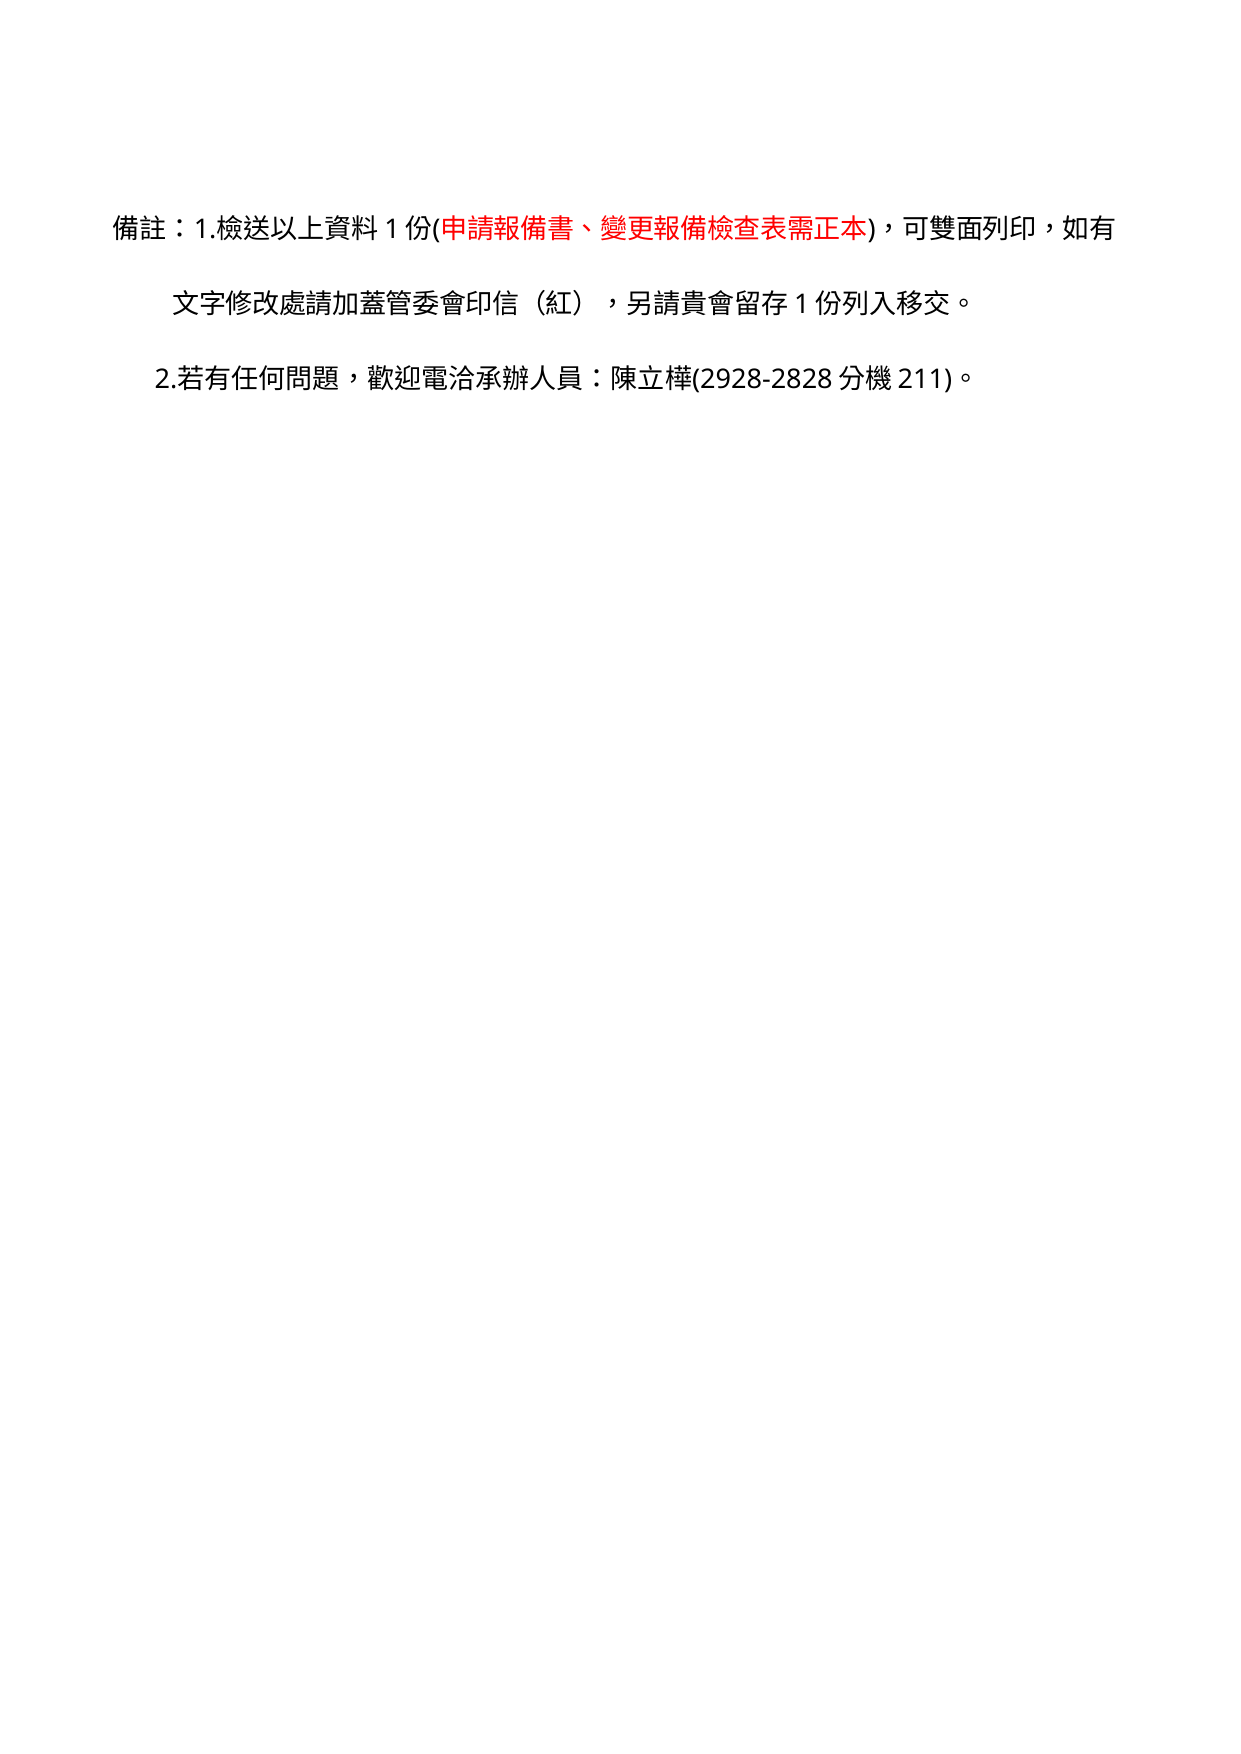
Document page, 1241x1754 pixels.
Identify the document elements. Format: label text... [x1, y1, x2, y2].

text 2.若有任何問題，歡迎電洽承辦人員：陳立樺(2928-2828分機211)。 [112, 339, 1128, 414]
text 備註：1.檢送以上資料1份(申請報備書、變更報備檢查表需正本)，可雙面列印，如有 [112, 189, 1128, 264]
text 文字修改處請加蓋管委會印信（紅），另請貴會留存1份列入移交。 [112, 264, 1128, 339]
